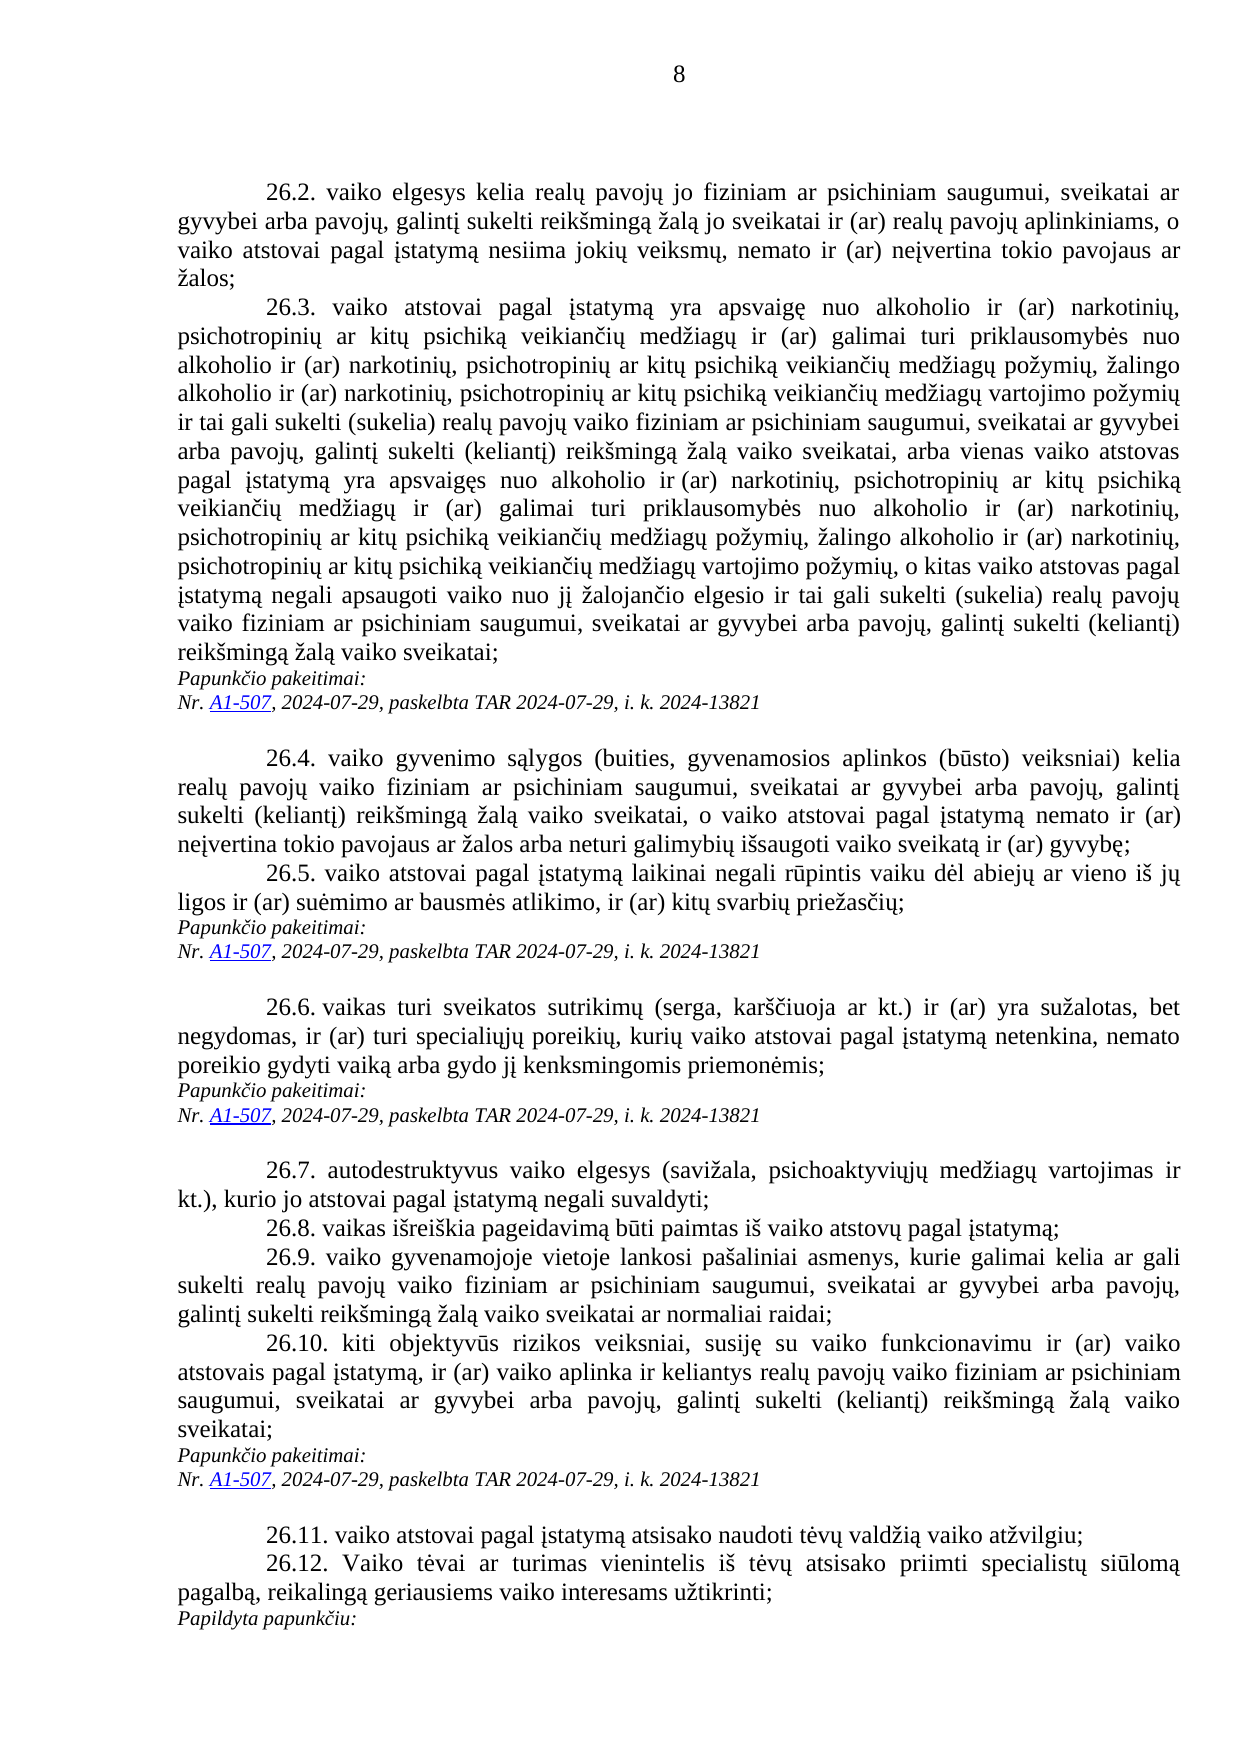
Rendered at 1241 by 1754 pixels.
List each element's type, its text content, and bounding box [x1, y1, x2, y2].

text 26.10. kiti objektyvūs rizikos veiksniai, susiję su vaiko funkcionavimu ir (ar) vaiko atstovais pagal įstatymą, ir (ar) vaiko aplinka ir keliantys realų pavojų vaiko fiziniam ar psichiniam saugumui, sveikatai ar gyvybei arba pavojų, galintį sukelti (keliantį) reikšmingą žalą vaiko sveikatai; [177, 1328, 1181, 1443]
text 26.2. vaiko elgesys kelia realų pavojų jo fiziniam ar psichiniam saugumui, sveikatai ar gyvybei arba pavojų, galintį sukelti reikšmingą žalą jo sveikatai ir (ar) realų pavojų aplinkiniams, o vaiko atstovai pagal įstatymą nesiima jokių veiksmų, nemato ir (ar) neįvertina tokio pavojaus ar žalos; [177, 177, 1181, 292]
text Nr. A1-507, 2024-07-29, paskelbta TAR 2024-07-29, i. k. 2024-13821 [177, 690, 1181, 714]
text Nr. A1-507, 2024-07-29, paskelbta TAR 2024-07-29, i. k. 2024-13821 [177, 1102, 1181, 1127]
text 26.9. vaiko gyvenamojoje vietoje lankosi pašaliniai asmenys, kurie galimai kelia ar gali sukelti realų pavojų vaiko fiziniam ar psichiniam saugumui, sveikatai ar gyvybei arba pavojų, galintį sukelti reikšmingą žalą vaiko sveikatai ar normaliai raidai; [177, 1242, 1181, 1328]
text Papunkčio pakeitimai: [177, 1078, 1181, 1102]
text 26.7. autodestruktyvus vaiko elgesys (savižala, psichoaktyviųjų medžiagų vartojimas ir kt.), kurio jo atstovai pagal įstatymą negali suvaldyti; [177, 1155, 1181, 1213]
text 26.4. vaiko gyvenimo sąlygos (buities, gyvenamosios aplinkos (būsto) veiksniai) kelia realų pavojų vaiko fiziniam ar psichiniam saugumui, sveikatai ar gyvybei arba pavojų, galintį sukelti (keliantį) reikšmingą žalą vaiko sveikatai, o vaiko atstovai pagal įstatymą nemato ir (ar) neįvertina tokio pavojaus ar žalos arba neturi galimybių išsaugoti vaiko sveikatą ir (ar) gyvybę; [177, 743, 1181, 858]
text 26.11. vaiko atstovai pagal įstatymą atsisako naudoti tėvų valdžią vaiko atžvilgiu; [177, 1520, 1181, 1548]
text 26.8. vaikas išreiškia pageidavimą būti paimtas iš vaiko atstovų pagal įstatymą; [177, 1213, 1181, 1242]
text Papunkčio pakeitimai: [177, 915, 1181, 939]
text 26.6. vaikas turi sveikatos sutrikimų (serga, karščiuoja ar kt.) ir (ar) yra sužalotas, bet negydomas, ir (ar) turi specialiųjų poreikių, kurių vaiko atstovai pagal įstatymą netenkina, nemato poreikio gydyti vaiką arba gydo jį kenksmingomis priemonėmis; [177, 992, 1181, 1078]
text Papunkčio pakeitimai: [177, 1443, 1181, 1467]
text 26.3. vaiko atstovai pagal įstatymą yra apsvaigę nuo alkoholio ir (ar) narkotinių, psichotropinių ar kitų psichiką veikiančių medžiagų ir (ar) galimai turi priklausomybės nuo alkoholio ir (ar) narkotinių, psichotropinių ar kitų psichiką veikiančių medžiagų požymių, žalingo alkoholio ir (ar) narkotinių, psichotropinių ar kitų psichiką veikiančių medžiagų vartojimo požymių ir tai gali sukelti (sukelia) realų pavojų vaiko fiziniam ar psichiniam saugumui, sveikatai ar gyvybei arba pavojų, galintį sukelti (keliantį) reikšmingą žalą vaiko sveikatai, arba vienas vaiko atstovas pagal įstatymą yra apsvaigęs nuo alkoholio ir (ar) narkotinių, psichotropinių ar kitų psichiką veikiančių medžiagų ir (ar) galimai turi priklausomybės nuo alkoholio ir (ar) narkotinių, psichotropinių ar kitų psichiką veikiančių medžiagų požymių, žalingo alkoholio ir (ar) narkotinių, psichotropinių ar kitų psichiką veikiančių medžiagų vartojimo požymių, o kitas vaiko atstovas pagal įstatymą negali apsaugoti vaiko nuo jį žalojančio elgesio ir tai gali sukelti (sukelia) realų pavojų vaiko fiziniam ar psichiniam saugumui, sveikatai ar gyvybei arba pavojų, galintį sukelti (keliantį) reikšmingą žalą vaiko sveikatai; [177, 292, 1181, 666]
text Nr. A1-507, 2024-07-29, paskelbta TAR 2024-07-29, i. k. 2024-13821 [177, 1467, 1181, 1491]
text 26.12. Vaiko tėvai ar turimas vienintelis iš tėvų atsisako priimti specialistų siūlomą pagalbą, reikalingą geriausiems vaiko interesams užtikrinti; [177, 1548, 1181, 1606]
text Papunkčio pakeitimai: [177, 666, 1181, 690]
text Nr. A1-507, 2024-07-29, paskelbta TAR 2024-07-29, i. k. 2024-13821 [177, 939, 1181, 963]
text 26.5. vaiko atstovai pagal įstatymą laikinai negali rūpintis vaiku dėl abiejų ar vieno iš jų ligos ir (ar) suėmimo ar bausmės atlikimo, ir (ar) kitų svarbių priežasčių; [177, 858, 1181, 915]
text Papildyta papunkčiu: [177, 1606, 1181, 1630]
